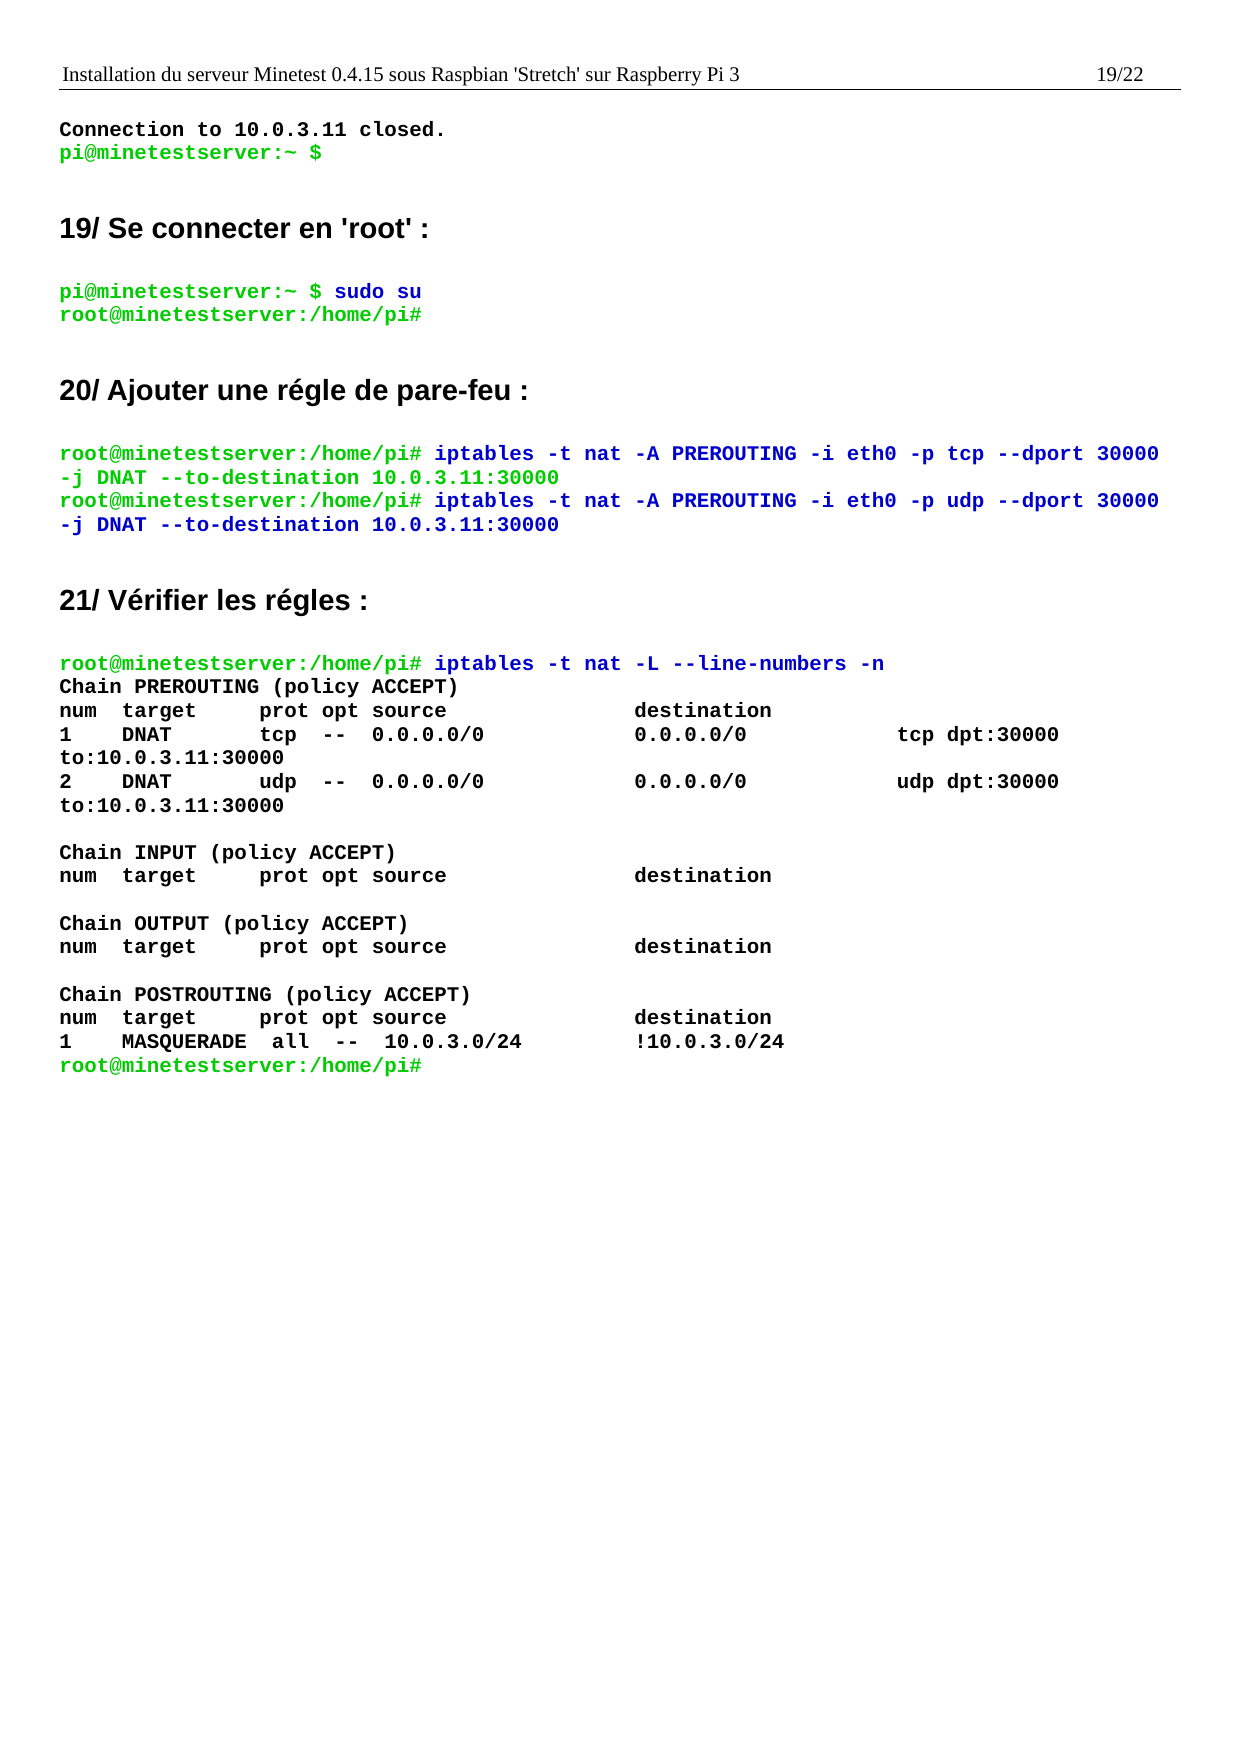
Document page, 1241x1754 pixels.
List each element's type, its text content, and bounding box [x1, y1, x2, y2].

text pi@minetestserver:~ $ sudo su [59, 281, 1181, 304]
text Connection to 10.0.3.11 closed. [59, 118, 1181, 142]
text Chain OUTPUT (policy ACCEPT) [59, 913, 1181, 936]
subtitle 21/ Vérifier les régles : [59, 583, 1181, 616]
text num target prot opt source destination [59, 866, 1181, 889]
text Chain POSTROUTING (policy ACCEPT) [59, 984, 1181, 1007]
text root@minetestserver:/home/pi# iptables -t nat -L --line-numbers -n [59, 653, 1181, 676]
text num target prot opt source destination [59, 1007, 1181, 1031]
text 1 MASQUERADE all -- 10.0.3.0/24 !10.0.3.0/24 [59, 1031, 1181, 1055]
text pi@minetestserver:~ $ [59, 142, 1181, 166]
text root@minetestserver:/home/pi# [59, 304, 1181, 328]
subtitle 19/ Se connecter en 'root' : [59, 211, 1181, 244]
text num target prot opt source destination [59, 936, 1181, 960]
text Chain INPUT (policy ACCEPT) [59, 842, 1181, 866]
text root@minetestserver:/home/pi# iptables -t nat -A PREROUTING -i eth0 -p udp --dport 30000 -j DNAT --to-destination 10.0.3.11:30000 [59, 490, 1181, 538]
text root@minetestserver:/home/pi# iptables -t nat -A PREROUTING -i eth0 -p tcp --dport 30000 -j DNAT --to-destination 10.0.3.11:30000 [59, 443, 1181, 490]
text num target prot opt source destination [59, 700, 1181, 724]
text 2 DNAT udp -- 0.0.0.0/0 0.0.0.0/0 udp dpt:30000 to:10.0.3.11:30000 [59, 771, 1181, 818]
subtitle 20/ Ajouter une régle de pare-feu : [59, 373, 1181, 407]
text root@minetestserver:/home/pi# [59, 1055, 1181, 1078]
text 1 DNAT tcp -- 0.0.0.0/0 0.0.0.0/0 tcp dpt:30000 to:10.0.3.11:30000 [59, 724, 1181, 771]
text Chain PREROUTING (policy ACCEPT) [59, 676, 1181, 700]
